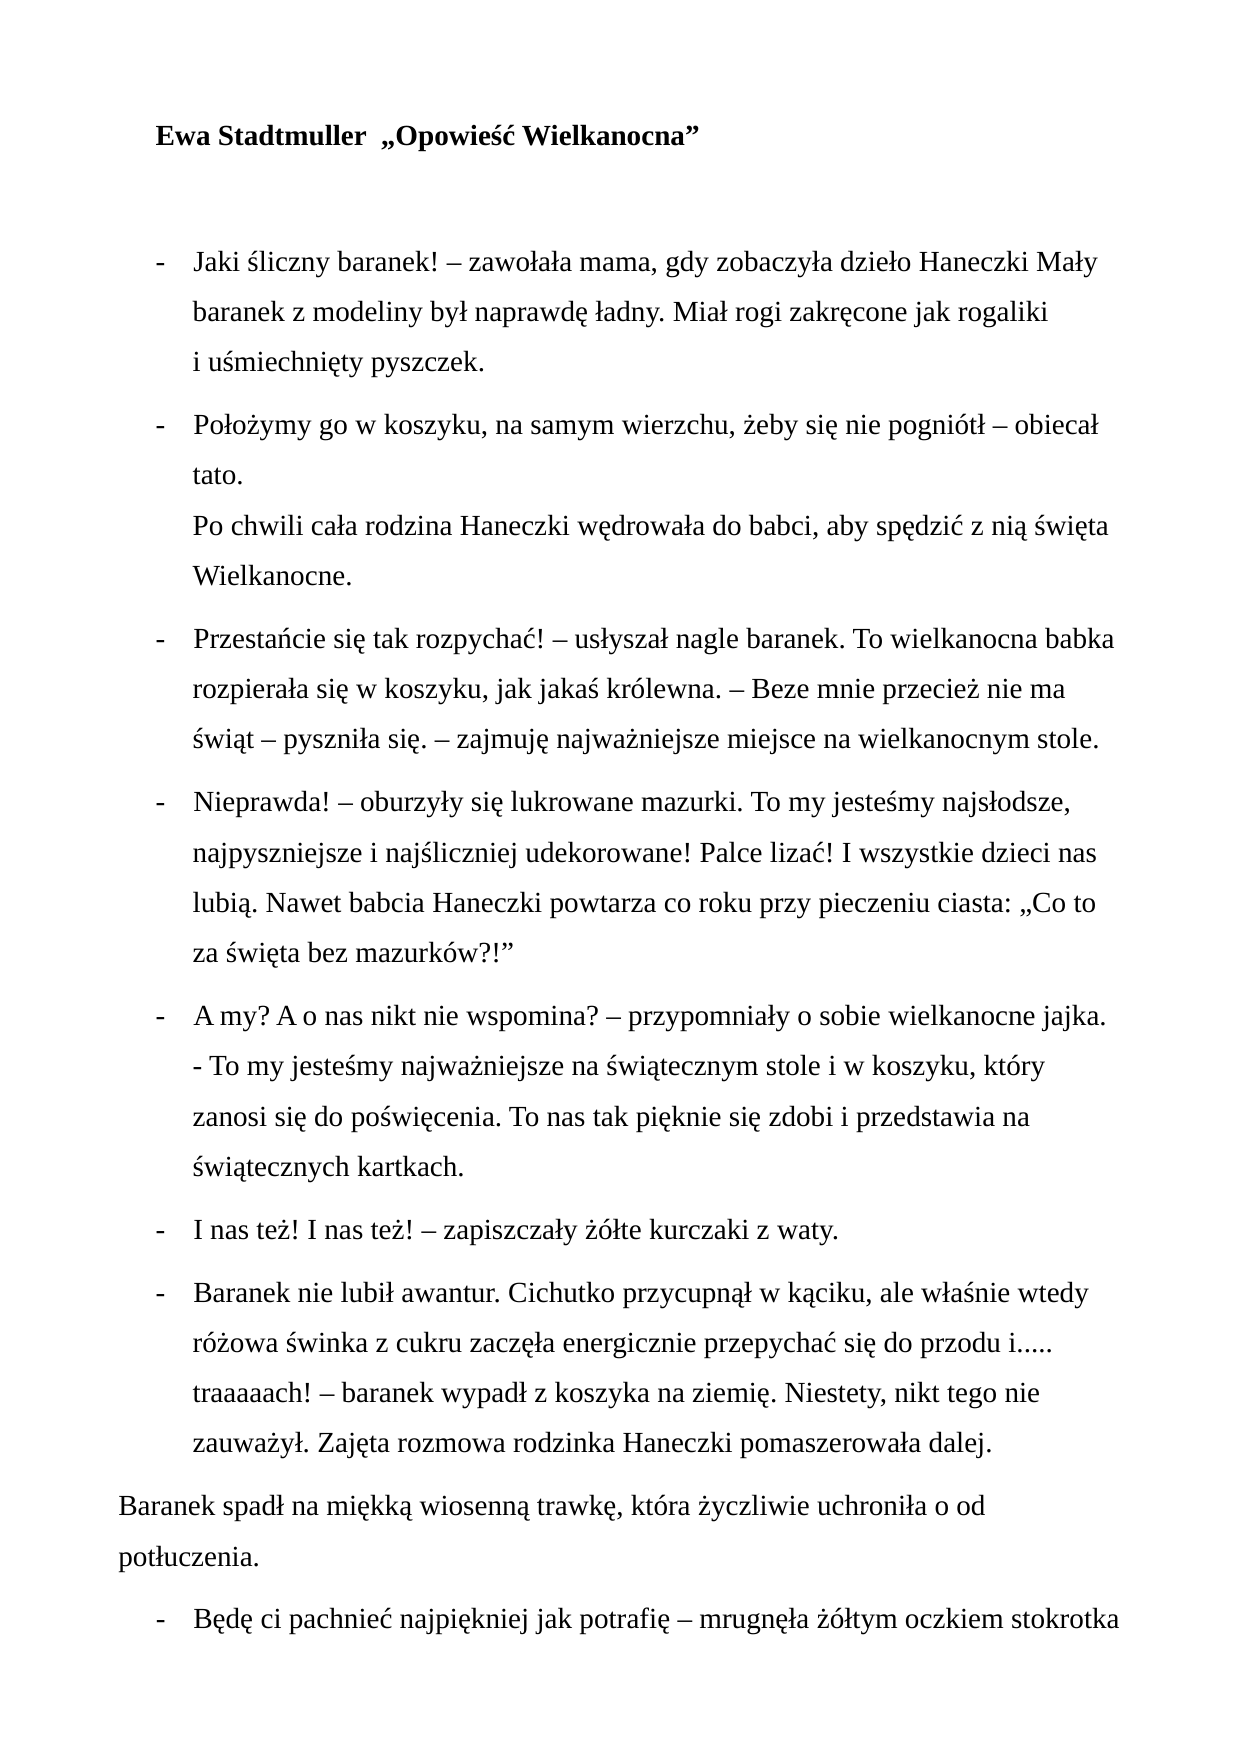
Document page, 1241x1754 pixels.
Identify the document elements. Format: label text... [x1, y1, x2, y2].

list Przestańcie się tak rozpychać! – usłyszał nagle baranek. To wielkanocna babka rozpierała się w koszyku, jak jakaś królewna. – Beze mnie przecież nie ma świąt – pyszniła się. – zajmuję najważniejsze miejsce na wielkanocnym stole. [155, 621, 1122, 755]
list Będę ci pachnieć najpiękniej jak potrafię – mrugnęła żółtym oczkiem stokrotka [156, 1602, 1122, 1635]
list Jaki śliczny baranek! – zawołała mama, gdy zobaczyła dzieło Haneczki Mały baranek z modeliny był naprawdę ładny. Miał rogi zakręcone jak rogaliki i uśmiechnięty pyszczek. [155, 244, 1122, 378]
list I nas też! I nas też! – zapiszczały żółte kurczaki z waty. [155, 1212, 1122, 1245]
text Ewa Stadtmuller „Opowieść Wielkanocna” [155, 118, 1122, 152]
text Baranek spadł na miękką wiosenną trawkę, która życzliwie uchroniła o od potłuczenia. [118, 1488, 1122, 1572]
list A my? A o nas nikt nie wspomina? – przypomniały o sobie wielkanocne jajka. - To my jesteśmy najważniejsze na świątecznym stole i w koszyku, który zanosi się do poświęcenia. To nas tak pięknie się zdobi i przedstawia na świątecznych kartkach. [155, 998, 1122, 1183]
list Baranek nie lubił awantur. Cichutko przycupnął w kąciku, ale właśnie wtedy różowa świnka z cukru zaczęła energicznie przepychać się do przodu i..... traaaaach! – baranek wypadł z koszyka na ziemię. Niestety, nikt tego nie zauważył. Zajęta rozmowa rodzinka Haneczki pomaszerowała dalej. [155, 1275, 1122, 1459]
list Położymy go w koszyku, na samym wierzchu, żeby się nie pogniótł – obiecał tato. Po chwili cała rodzina Haneczki wędrowała do babci, aby spędzić z nią święta Wielkanocne. [155, 407, 1122, 592]
list Nieprawda! – oburzyły się lukrowane mazurki. To my jesteśmy najsłodsze, najpyszniejsze i najśliczniej udekorowane! Palce lizać! I wszystkie dzieci nas lubią. Nawet babcia Haneczki powtarza co roku przy pieczeniu ciasta: „Co to za święta bez mazurków?!” [155, 784, 1122, 969]
